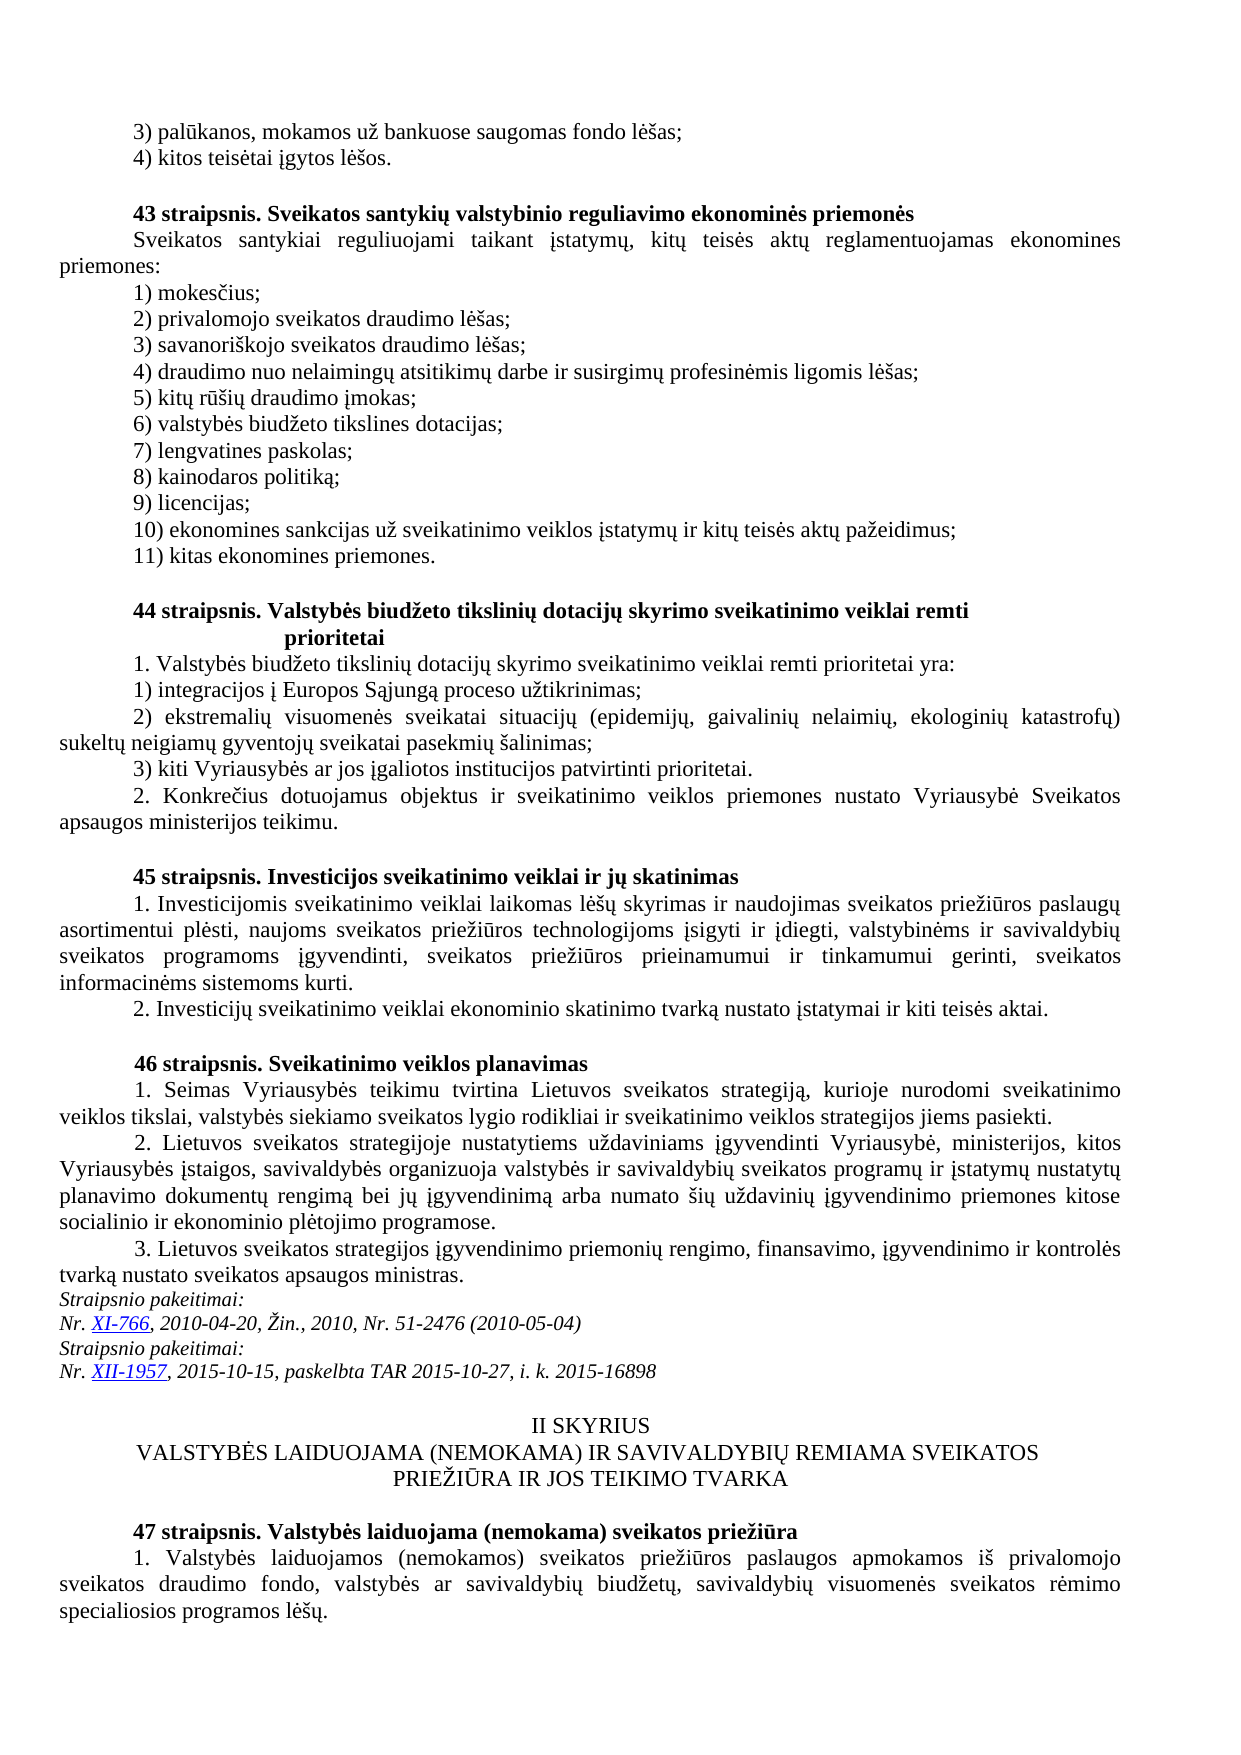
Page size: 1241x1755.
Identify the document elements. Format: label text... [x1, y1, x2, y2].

text 7) lengvatines paskolas; [59, 437, 1122, 463]
text Straipsnio pakeitimai: [59, 1287, 1122, 1311]
text 11) kitas ekonomines priemones. [59, 542, 1122, 568]
text 3) palūkanos, mokamos už bankuose saugomas fondo lėšas; [59, 118, 1122, 144]
text Nr. XI-766, 2010-04-20, Žin., 2010, Nr. 51-2476 (2010-05-04) [59, 1311, 1122, 1335]
text 2) ekstremalių visuomenės sveikatai situacijų (epidemijų, gaivalinių nelaimių, ekologinių katastrofų) sukeltų neigiamų gyventojų sveikatai pasekmių šalinimas; [59, 703, 1122, 755]
text PRIEŽIŪRA IR JOS TEIKIMO TVARKA [59, 1465, 1122, 1491]
text 1) integracijos į Europos Sąjungą proceso užtikrinimas; [59, 676, 1122, 703]
text 2. Lietuvos sveikatos strategijoje nustatytiems uždaviniams įgyvendinti Vyriausybė, ministerijos, kitos Vyriausybės įstaigos, savivaldybės organizuoja valstybės ir savivaldybių sveikatos programų ir įstatymų nustatytų planavimo dokumentų rengimą bei jų įgyvendinimą arba numato šių uždavinių įgyvendinimo priemones kitose socialinio ir ekonominio plėtojimo programose. [59, 1129, 1122, 1234]
text 2. Konkrečius dotuojamus objektus ir sveikatinimo veiklos priemones nustato Vyriausybė Sveikatos apsaugos ministerijos teikimu. [59, 782, 1122, 834]
text 45 straipsnis. Investicijos sveikatinimo veiklai ir jų skatinimas [59, 863, 1122, 889]
text 8) kainodaros politiką; [59, 463, 1122, 489]
text Sveikatos santykiai reguliuojami taikant įstatymų, kitų teisės aktų reglamentuojamas ekonomines priemones: [59, 226, 1122, 279]
text II SKYRIUS [59, 1412, 1122, 1439]
text 3) savanoriškojo sveikatos draudimo lėšas; [59, 331, 1122, 358]
text VALSTYBĖS LAIDUOJAMA (NEMOKAMA) IR SAVIVALDYBIŲ REMIAMA SVEIKATOS [59, 1439, 1122, 1465]
text 5) kitų rūšių draudimo įmokas; [59, 384, 1122, 410]
text 1. Valstybės biudžeto tikslinių dotacijų skyrimo sveikatinimo veiklai remti prioritetai yra: [59, 650, 1122, 676]
text Straipsnio pakeitimai: [59, 1335, 1122, 1359]
text 10) ekonomines sankcijas už sveikatinimo veiklos įstatymų ir kitų teisės aktų pažeidimus; [59, 516, 1122, 542]
text 3. Lietuvos sveikatos strategijos įgyvendinimo priemonių rengimo, finansavimo, įgyvendinimo ir kontrolės tvarką nustato sveikatos apsaugos ministras. [59, 1234, 1122, 1287]
text 1. Seimas Vyriausybės teikimu tvirtina Lietuvos sveikatos strategiją, kurioje nurodomi sveikatinimo veiklos tikslai, valstybės siekiamo sveikatos lygio rodikliai ir sveikatinimo veiklos strategijos jiems pasiekti. [59, 1076, 1122, 1129]
text 46 straipsnis. Sveikatinimo veiklos planavimas [59, 1050, 1122, 1076]
text 4) kitos teisėtai įgytos lėšos. [59, 144, 1122, 171]
text 6) valstybės biudžeto tikslines dotacijas; [59, 410, 1122, 437]
text 9) licencijas; [59, 489, 1122, 516]
text 47 straipsnis. Valstybės laiduojama (nemokama) sveikatos priežiūra [59, 1518, 1122, 1544]
text 44 straipsnis. Valstybės biudžeto tikslinių dotacijų skyrimo sveikatinimo veiklai remti [59, 597, 1122, 624]
text 1) mokesčius; [59, 279, 1122, 305]
text 1. Investicijomis sveikatinimo veiklai laikomas lėšų skyrimas ir naudojimas sveikatos priežiūros paslaugų asortimentui plėsti, naujoms sveikatos priežiūros technologijoms įsigyti ir įdiegti, valstybinėms ir savivaldybių sveikatos programoms įgyvendinti, sveikatos priežiūros prieinamumui ir tinkamumui gerinti, sveikatos informacinėms sistemoms kurti. [59, 889, 1122, 995]
text 3) kiti Vyriausybės ar jos įgaliotos institucijos patvirtinti prioritetai. [59, 755, 1122, 782]
text 4) draudimo nuo nelaimingų atsitikimų darbe ir susirgimų profesinėmis ligomis lėšas; [59, 358, 1122, 384]
text 1. Valstybės laiduojamos (nemokamos) sveikatos priežiūros paslaugos apmokamos iš privalomojo sveikatos draudimo fondo, valstybės ar savivaldybių biudžetų, savivaldybių visuomenės sveikatos rėmimo specialiosios programos lėšų. [59, 1544, 1122, 1623]
text 43 straipsnis. Sveikatos santykių valstybinio reguliavimo ekonominės priemonės [59, 199, 1122, 226]
text prioritetai [209, 624, 1122, 650]
text 2. Investicijų sveikatinimo veiklai ekonominio skatinimo tvarką nustato įstatymai ir kiti teisės aktai. [59, 995, 1122, 1021]
text 2) privalomojo sveikatos draudimo lėšas; [59, 305, 1122, 331]
text Nr. XII-1957, 2015-10-15, paskelbta TAR 2015-10-27, i. k. 2015-16898 [59, 1359, 1122, 1383]
